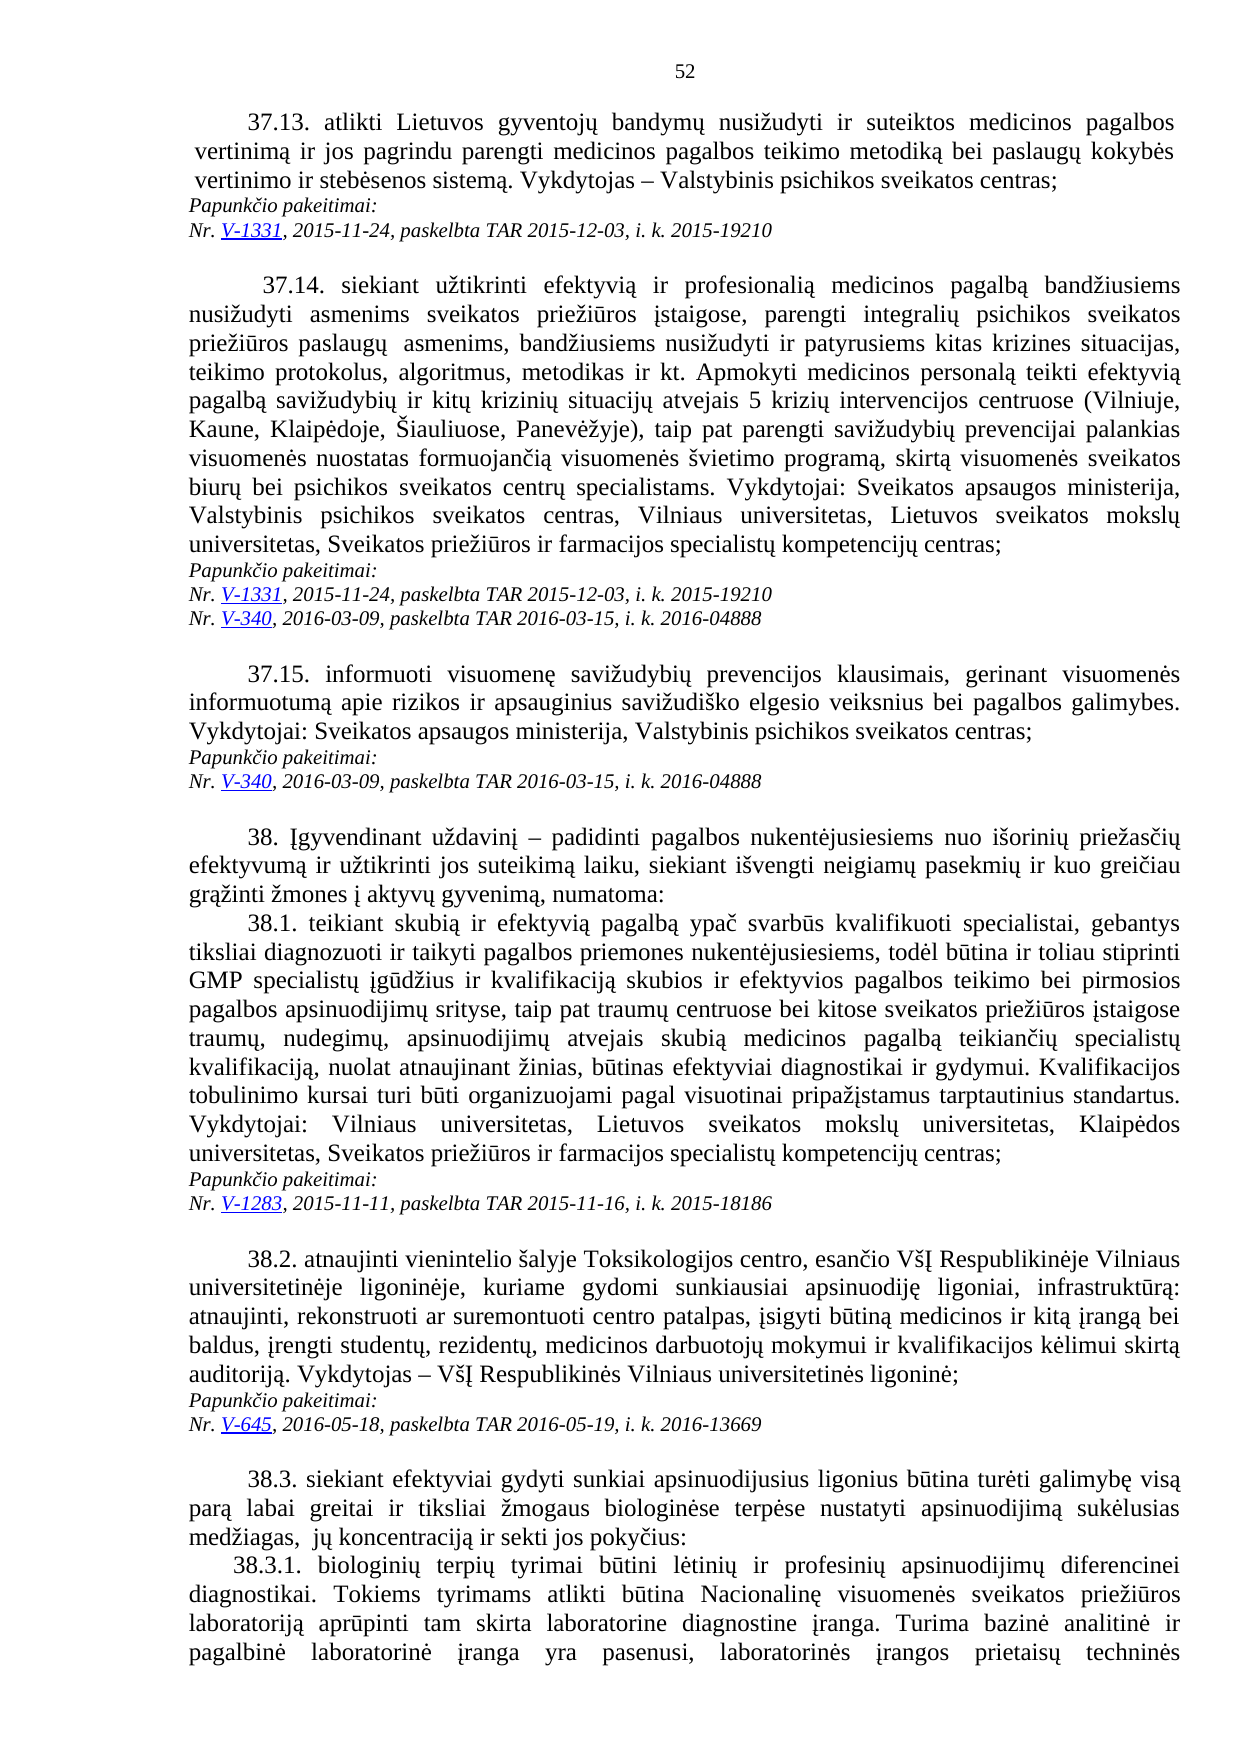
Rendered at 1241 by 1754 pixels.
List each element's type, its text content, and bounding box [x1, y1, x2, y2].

text 38.3.1. biologinių terpių tyrimai būtini lėtinių ir profesinių apsinuodijimų diferencinei diagnostikai. Tokiems tyrimams atlikti būtina Nacionalinę visuomenės sveikatos priežiūros laboratoriją aprūpinti tam skirta laboratorine diagnostine įranga. Turima bazinė analitinė ir pagalbinė laboratorinė įranga yra pasenusi, laboratorinės įrangos prietaisų techninės [188, 1551, 1181, 1666]
text Papunkčio pakeitimai: [188, 193, 1181, 217]
text Papunkčio pakeitimai: [188, 745, 1181, 769]
text 37.14. siekiant užtikrinti efektyvią ir profesionalią medicinos pagalbą bandžiusiems nusižudyti asmenims sveikatos priežiūros įstaigose, parengti integralių psichikos sveikatos priežiūros paslaugų asmenims, bandžiusiems nusižudyti ir patyrusiems kitas krizines situacijas, teikimo protokolus, algoritmus, metodikas ir kt. Apmokyti medicinos personalą teikti efektyvią pagalbą savižudybių ir kitų krizinių situacijų atvejais 5 krizių intervencijos centruose (Vilniuje, Kaune, Klaipėdoje, Šiauliuose, Panevėžyje), taip pat parengti savižudybių prevencijai palankias visuomenės nuostatas formuojančią visuomenės švietimo programą, skirtą visuomenės sveikatos biurų bei psichikos sveikatos centrų specialistams. Vykdytojai: Sveikatos apsaugos ministerija, Valstybinis psichikos sveikatos centras, Vilniaus universitetas, Lietuvos sveikatos mokslų universitetas, Sveikatos priežiūros ir farmacijos specialistų kompetencijų centras; [188, 270, 1181, 558]
text Nr. V-340, 2016-03-09, paskelbta TAR 2016-03-15, i. k. 2016-04888 [188, 606, 1181, 630]
text Nr. V-1283, 2015-11-11, paskelbta TAR 2015-11-16, i. k. 2015-18186 [188, 1191, 1181, 1215]
text 38.2. atnaujinti vienintelio šalyje Toksikologijos centro, esančio VšĮ Respublikinėje Vilniaus universitetinėje ligoninėje, kuriame gydomi sunkiausiai apsinuodiję ligoniai, infrastruktūrą: atnaujinti, rekonstruoti ar suremontuoti centro patalpas, įsigyti būtiną medicinos ir kitą įrangą bei baldus, įrengti studentų, rezidentų, medicinos darbuotojų mokymui ir kvalifikacijos kėlimui skirtą auditoriją. Vykdytojas – VšĮ Respublikinės Vilniaus universitetinės ligoninė; [188, 1244, 1181, 1387]
text 37.15. informuoti visuomenę savižudybių prevencijos klausimais, gerinant visuomenės informuotumą apie rizikos ir apsauginius savižudiško elgesio veiksnius bei pagalbos galimybes. Vykdytojai: Sveikatos apsaugos ministerija, Valstybinis psichikos sveikatos centras; [188, 659, 1181, 745]
text Papunkčio pakeitimai: [188, 558, 1181, 582]
text Nr. V-340, 2016-03-09, paskelbta TAR 2016-03-15, i. k. 2016-04888 [188, 769, 1181, 793]
text Nr. V-1331, 2015-11-24, paskelbta TAR 2015-12-03, i. k. 2015-19210 [188, 582, 1181, 606]
text 38.3. siekiant efektyviai gydyti sunkiai apsinuodijusius ligonius būtina turėti galimybę visą parą labai greitai ir tiksliai žmogaus biologinėse terpėse nustatyti apsinuodijimą sukėlusias medžiagas, jų koncentraciją ir sekti jos pokyčius: [188, 1464, 1181, 1551]
text Nr. V-1331, 2015-11-24, paskelbta TAR 2015-12-03, i. k. 2015-19210 [188, 217, 1181, 242]
text Nr. V-645, 2016-05-18, paskelbta TAR 2016-05-19, i. k. 2016-13669 [188, 1412, 1181, 1436]
text 38. Įgyvendinant uždavinį – padidinti pagalbos nukentėjusiesiems nuo išorinių priežasčių efektyvumą ir užtikrinti jos suteikimą laiku, siekiant išvengti neigiamų pasekmių ir kuo greičiau grąžinti žmones į aktyvų gyvenimą, numatoma: [188, 822, 1181, 908]
text Papunkčio pakeitimai: [188, 1167, 1181, 1191]
text 38.1. teikiant skubią ir efektyvią pagalbą ypač svarbūs kvalifikuoti specialistai, gebantys tiksliai diagnozuoti ir taikyti pagalbos priemones nukentėjusiesiems, todėl būtina ir toliau stiprinti GMP specialistų įgūdžius ir kvalifikaciją skubios ir efektyvios pagalbos teikimo bei pirmosios pagalbos apsinuodijimų srityse, taip pat traumų centruose bei kitose sveikatos priežiūros įstaigose traumų, nudegimų, apsinuodijimų atvejais skubią medicinos pagalbą teikiančių specialistų kvalifikaciją, nuolat atnaujinant žinias, būtinas efektyviai diagnostikai ir gydymui. Kvalifikacijos tobulinimo kursai turi būti organizuojami pagal visuotinai pripažįstamus tarptautinius standartus. Vykdytojai: Vilniaus universitetas, Lietuvos sveikatos mokslų universitetas, Klaipėdos universitetas, Sveikatos priežiūros ir farmacijos specialistų kompetencijų centras; [188, 908, 1181, 1167]
text Papunkčio pakeitimai: [188, 1387, 1181, 1412]
text 37.13. atlikti Lietuvos gyventojų bandymų nusižudyti ir suteiktos medicinos pagalbos vertinimą ir jos pagrindu parengti medicinos pagalbos teikimo metodiką bei paslaugų kokybės vertinimo ir stebėsenos sistemą. Vykdytojas – Valstybinis psichikos sveikatos centras; [194, 107, 1175, 193]
